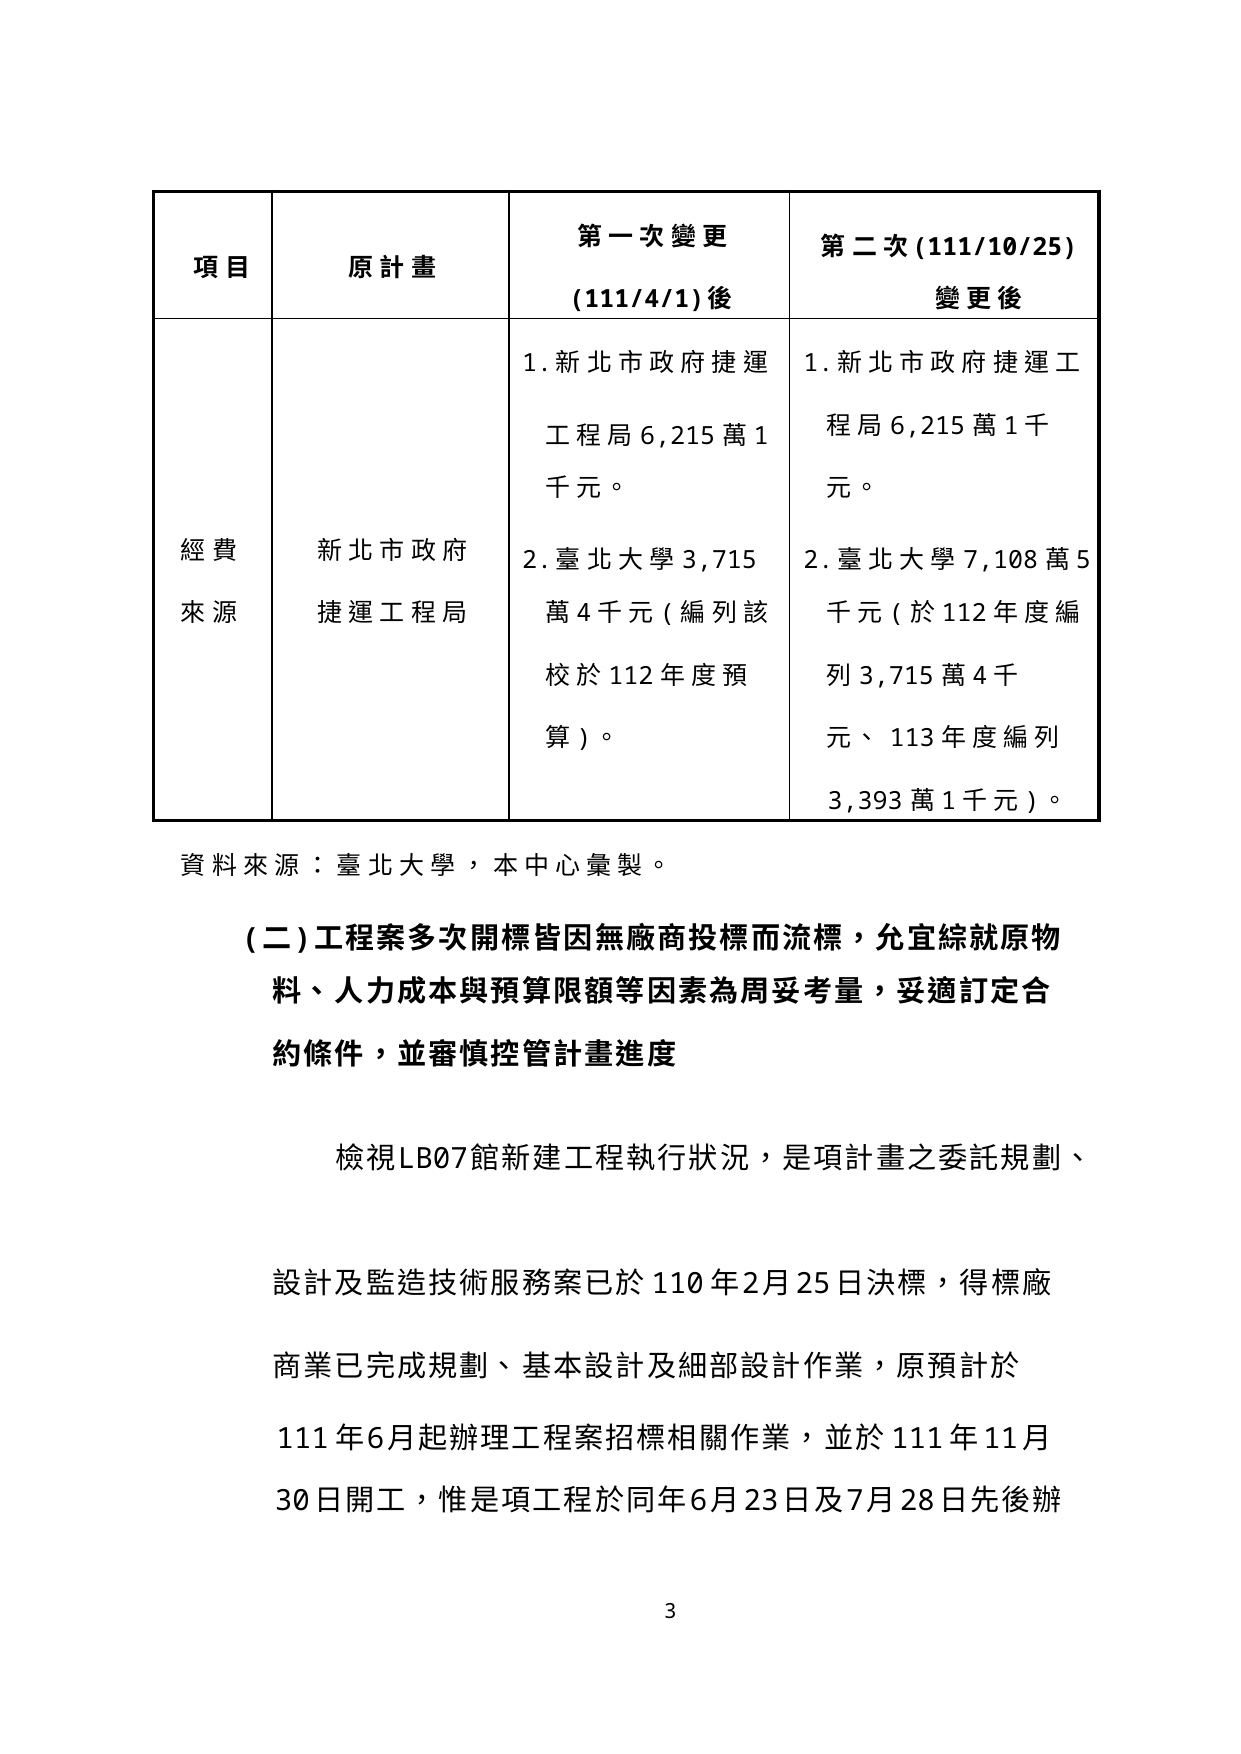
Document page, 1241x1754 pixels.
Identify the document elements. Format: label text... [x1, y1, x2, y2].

text 資料來源：臺北大學，本中心彙製。 [148, 822, 1063, 885]
table_cell 經費來源 [155, 319, 271, 819]
table_header 項目 [155, 193, 271, 318]
table_header 第二次(111/10/25)變更後 [790, 193, 1097, 318]
table_header 第一次變更(111/4/1)後 [510, 193, 789, 318]
table_cell 1.新北市政府捷運工程局6,215萬1千元。 2.臺北大學7,108萬5千元(於112年度編列3,715萬4千元、113年度編列3,393萬1千元)。 [790, 319, 1097, 819]
text (二)工程案多次開標皆因無廠商投標而流標，允宜綜就原物料、人力成本與預算限額等因素為周妥考量，妥適訂定合約條件，並審慎控管計畫進度 [236, 885, 1063, 1072]
table_cell 新北市政府 捷運工程局 [273, 319, 508, 819]
table_header 原計畫 [273, 193, 508, 318]
table_cell 1.新北市政府捷運工程局6,215萬1千元。 2.臺北大學3,715萬4千元(編列該校於112年度預算)。 [510, 319, 789, 819]
text 檢視LB07館新建工程執行狀況，是項計畫之委託規劃、設計及監造技術服務案已於110年2月25日決標，得標廠商業已完成規劃、基本設計及細部設計作業，原預計於111年6月起辦理工程案招標相關作業，並於111年11月30日開工，惟是項工程於同年6月23日及7月28日先後辦理2次開標皆流標，詢據臺北大學表示，經檢討主要係因原物料、工資上漲等因素致無廠商投標，爰於111年10月經校管會決議調增計畫總經費並延長計畫期程至113年。惟嗣後於112年6月6日及7月11日復辦理2次開標，仍因無廠商投標而流標，該校召開檢討會議決議調整工程準備金予工程預算並改採最有利標決標方式辦理，以期增加廠商之投標意願，前項決議已於112年9月8日經教育部函復同意辦理；復就表2所列執行狀況以觀，截至112年8月底止，該年度尚無經費執行，允宜持續積極辦理並注意營建成本管理。 [266, 1072, 1063, 1510]
